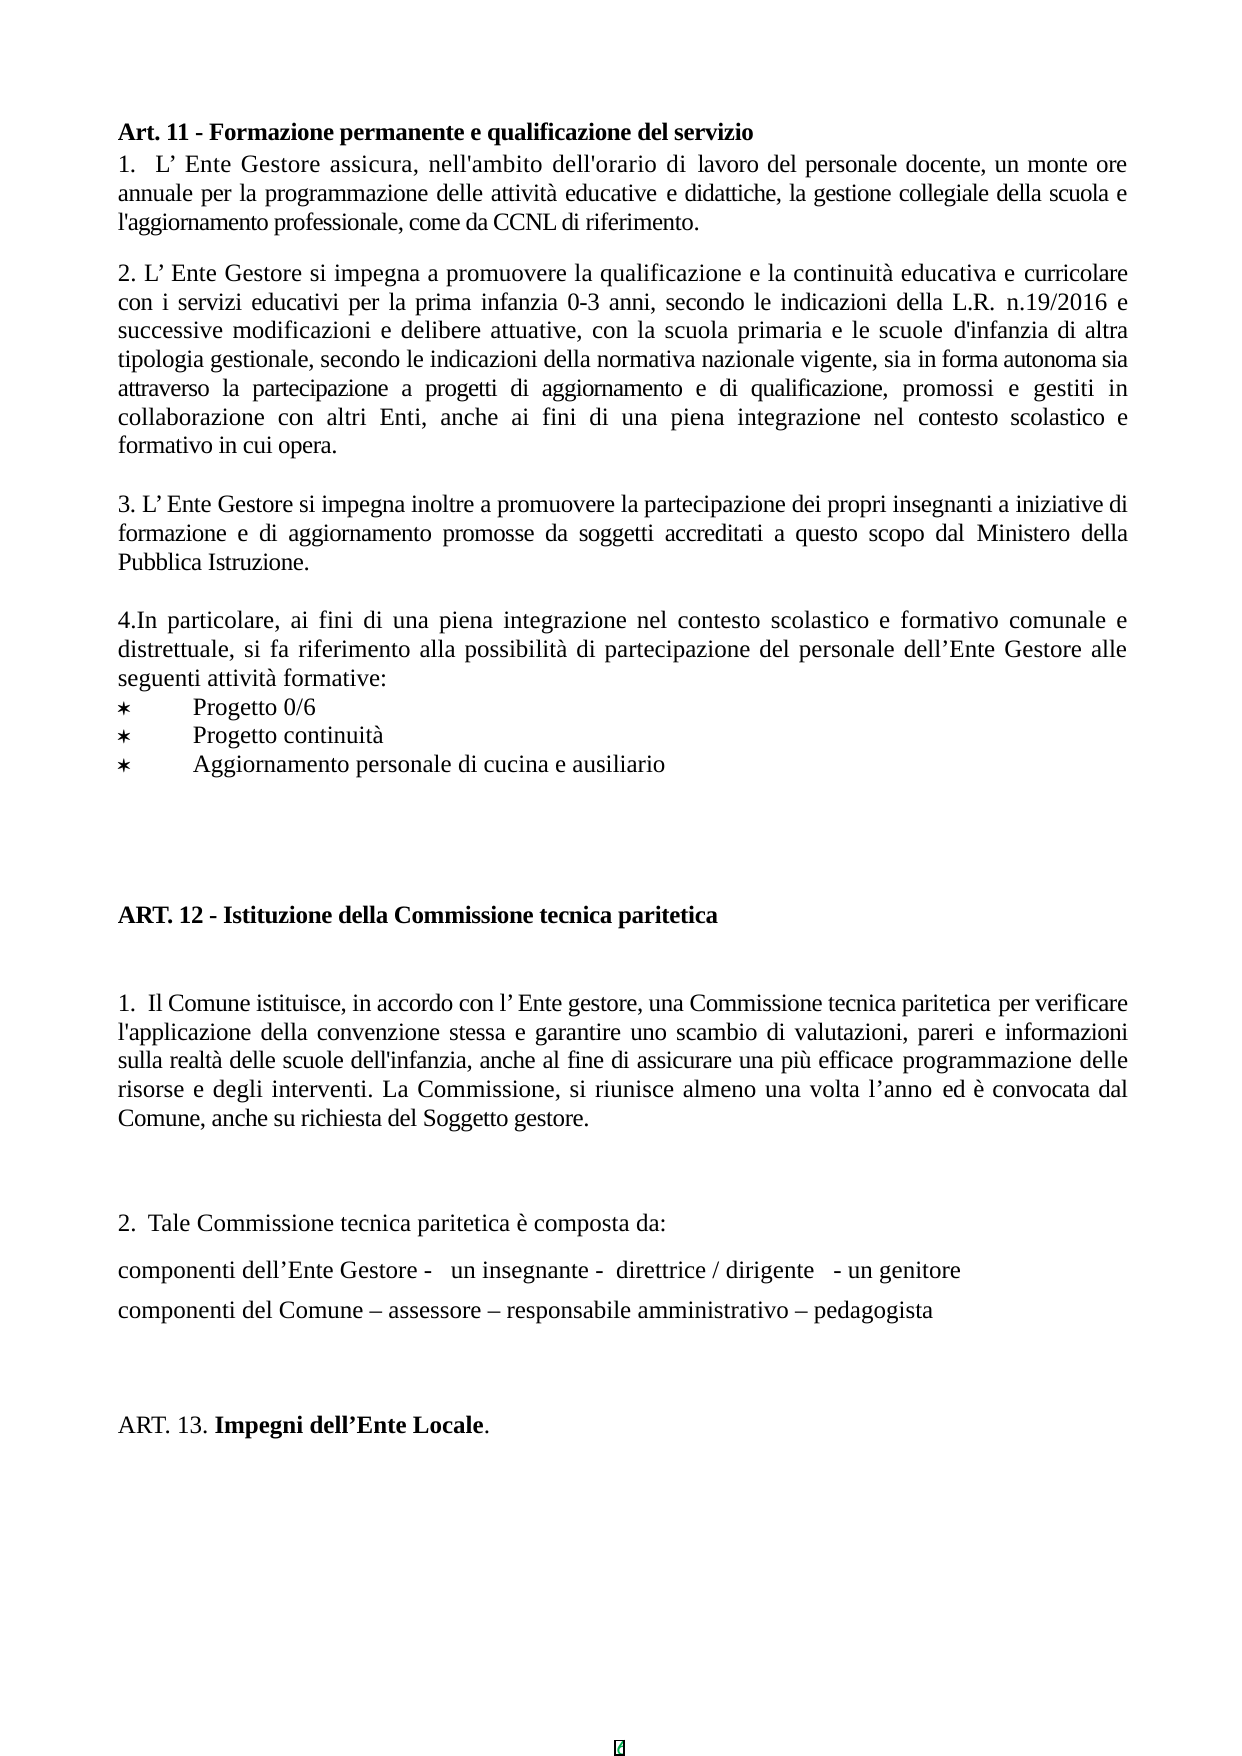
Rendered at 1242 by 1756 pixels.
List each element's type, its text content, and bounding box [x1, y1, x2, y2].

text ART. 12 - Istituzione della Commissione tecnica paritetica [118, 905, 1128, 928]
text ART. 13. Impegni dell’Ente Locale. [118, 1410, 1128, 1439]
list 2. L’ Ente Gestore si impegna a promuovere la qualificazione e la continuità educativa e curricolare con i servizi educativi per la prima infanzia 0-3 anni, secondo le indicazioni della L.R. n.19/2016 e successive modificazioni e delibere attuative, con la scuola primaria e le scuole d'infanzia di altra tipologia gestionale, secondo le indicazioni della normativa nazionale vigente, sia in forma autonoma sia attraverso la partecipazione a progetti di aggiornamento e di qualificazione, promossi e gestiti in collaborazione con altri Enti, anche ai fini di una piena integrazione nel contesto scolastico e formativo in cui opera. [118, 258, 1128, 459]
list Progetto continuità [118, 720, 1128, 749]
list 4.In particolare, ai fini di una piena integrazione nel contesto scolastico e formativo comunale e distrettuale, si fa riferimento alla possibilità di partecipazione del personale dell’Ente Gestore alle seguenti attività formative: [118, 605, 1128, 692]
list Aggiornamento personale di cucina e ausiliario [118, 749, 1128, 778]
text componenti dell’Ente Gestore - un insegnante - direttrice / dirigente - un genitore [118, 1255, 1128, 1284]
list 3. L’ Ente Gestore si impegna inoltre a promuovere la partecipazione dei propri insegnanti a iniziative di formazione e di aggiornamento promosse da soggetti accreditati a questo scopo dal Ministero della Pubblica Istruzione. [118, 489, 1128, 575]
text Art. 11 - Formazione permanente e qualificazione del servizio [118, 122, 1128, 145]
text componenti del Comune – assessore – responsabile amministrativo – pedagogista [118, 1295, 1128, 1324]
list Progetto 0/6 [118, 692, 1128, 720]
list Il Comune istituisce, in accordo con l’ Ente gestore, una Commissione tecnica paritetica per verificare l'applicazione della convenzione stessa e garantire uno scambio di valutazioni, pareri e informazioni sulla realtà delle scuole dell'infanzia, anche al fine di assicurare una più efficace programmazione delle risorse e degli interventi. La Commissione, si riunisce almeno una volta l’anno ed è convocata dal Comune, anche su richiesta del Soggetto gestore. [118, 988, 1128, 1132]
list L’ Ente Gestore assicura, nell'ambito dell'orario di lavoro del personale docente, un monte ore annuale per la programmazione delle attività educative e didattiche, la gestione collegiale della scuola e l'aggiornamento professionale, come da CCNL di riferimento. [118, 149, 1128, 235]
list Tale Commissione tecnica paritetica è composta da: [118, 1208, 1128, 1237]
text 6 [616, 1741, 622, 1754]
